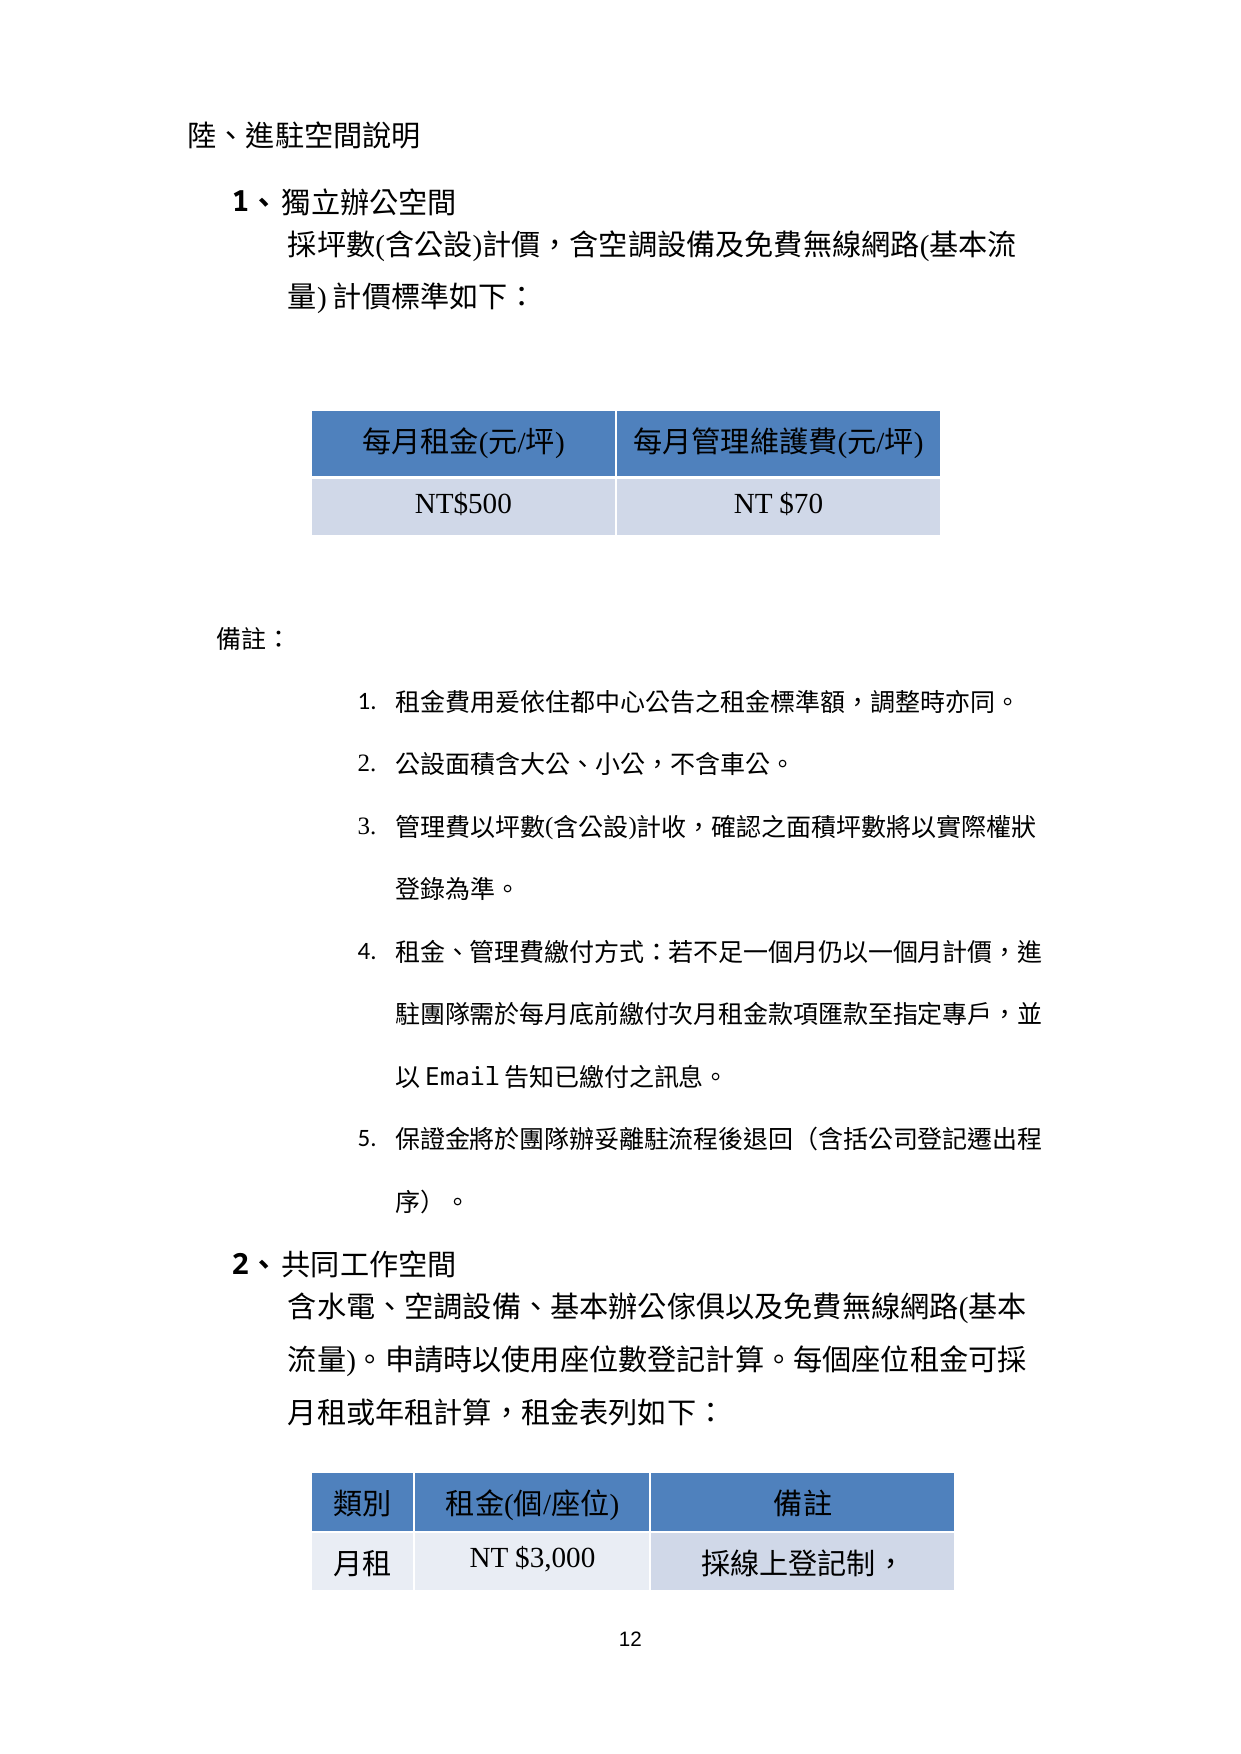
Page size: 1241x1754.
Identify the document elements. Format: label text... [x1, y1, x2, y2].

table_header 備註 [651, 1473, 954, 1531]
list 公設面積含大公、小公，不含車公。 [357, 721, 1053, 784]
text 備註： [217, 596, 1053, 659]
table_cell 採線上登記制， [651, 1533, 954, 1590]
table_cell NT $70 [617, 479, 940, 535]
text 含水電、空調設備、基本辦公傢俱以及免費無線網路(基本流量)。申請時以使用座位數登記計算。每個座位租金可採月租或年租計算，租金表列如下： [288, 1284, 1053, 1432]
table_header 每月管理維護費(元/坪) [617, 411, 940, 476]
table_cell 月租 [312, 1533, 413, 1590]
list 租金、管理費繳付方式：若不足一個月仍以一個月計價，進駐團隊需於每月底前繳付次月租金款項匯款至指定專戶，並以Email告知已繳付之訊息。 [357, 909, 1053, 1096]
table_cell NT$500 [312, 479, 615, 535]
table_header 租金(個/座位) [415, 1473, 649, 1531]
table_cell NT $3,000 [415, 1533, 649, 1590]
list 管理費以坪數(含公設)計收，確認之面積坪數將以實際權狀登錄為準。 [357, 784, 1053, 909]
list 租金費用爰依住都中心公告之租金標準額，調整時亦同。 [357, 659, 1053, 721]
table_header 類別 [312, 1473, 413, 1531]
list 共同工作空間 [231, 1221, 1053, 1284]
table_header 每月租金(元/坪) [312, 411, 615, 476]
text 採坪數(含公設)計價，含空調設備及免費無線網路(基本流量) 計價標準如下： [288, 221, 1053, 316]
list 保證金將於團隊辦妥離駐流程後退回（含括公司登記遷出程序）。 [357, 1096, 1053, 1221]
list 進駐空間說明 [187, 96, 1053, 159]
list 獨立辦公空間 [232, 159, 1053, 221]
